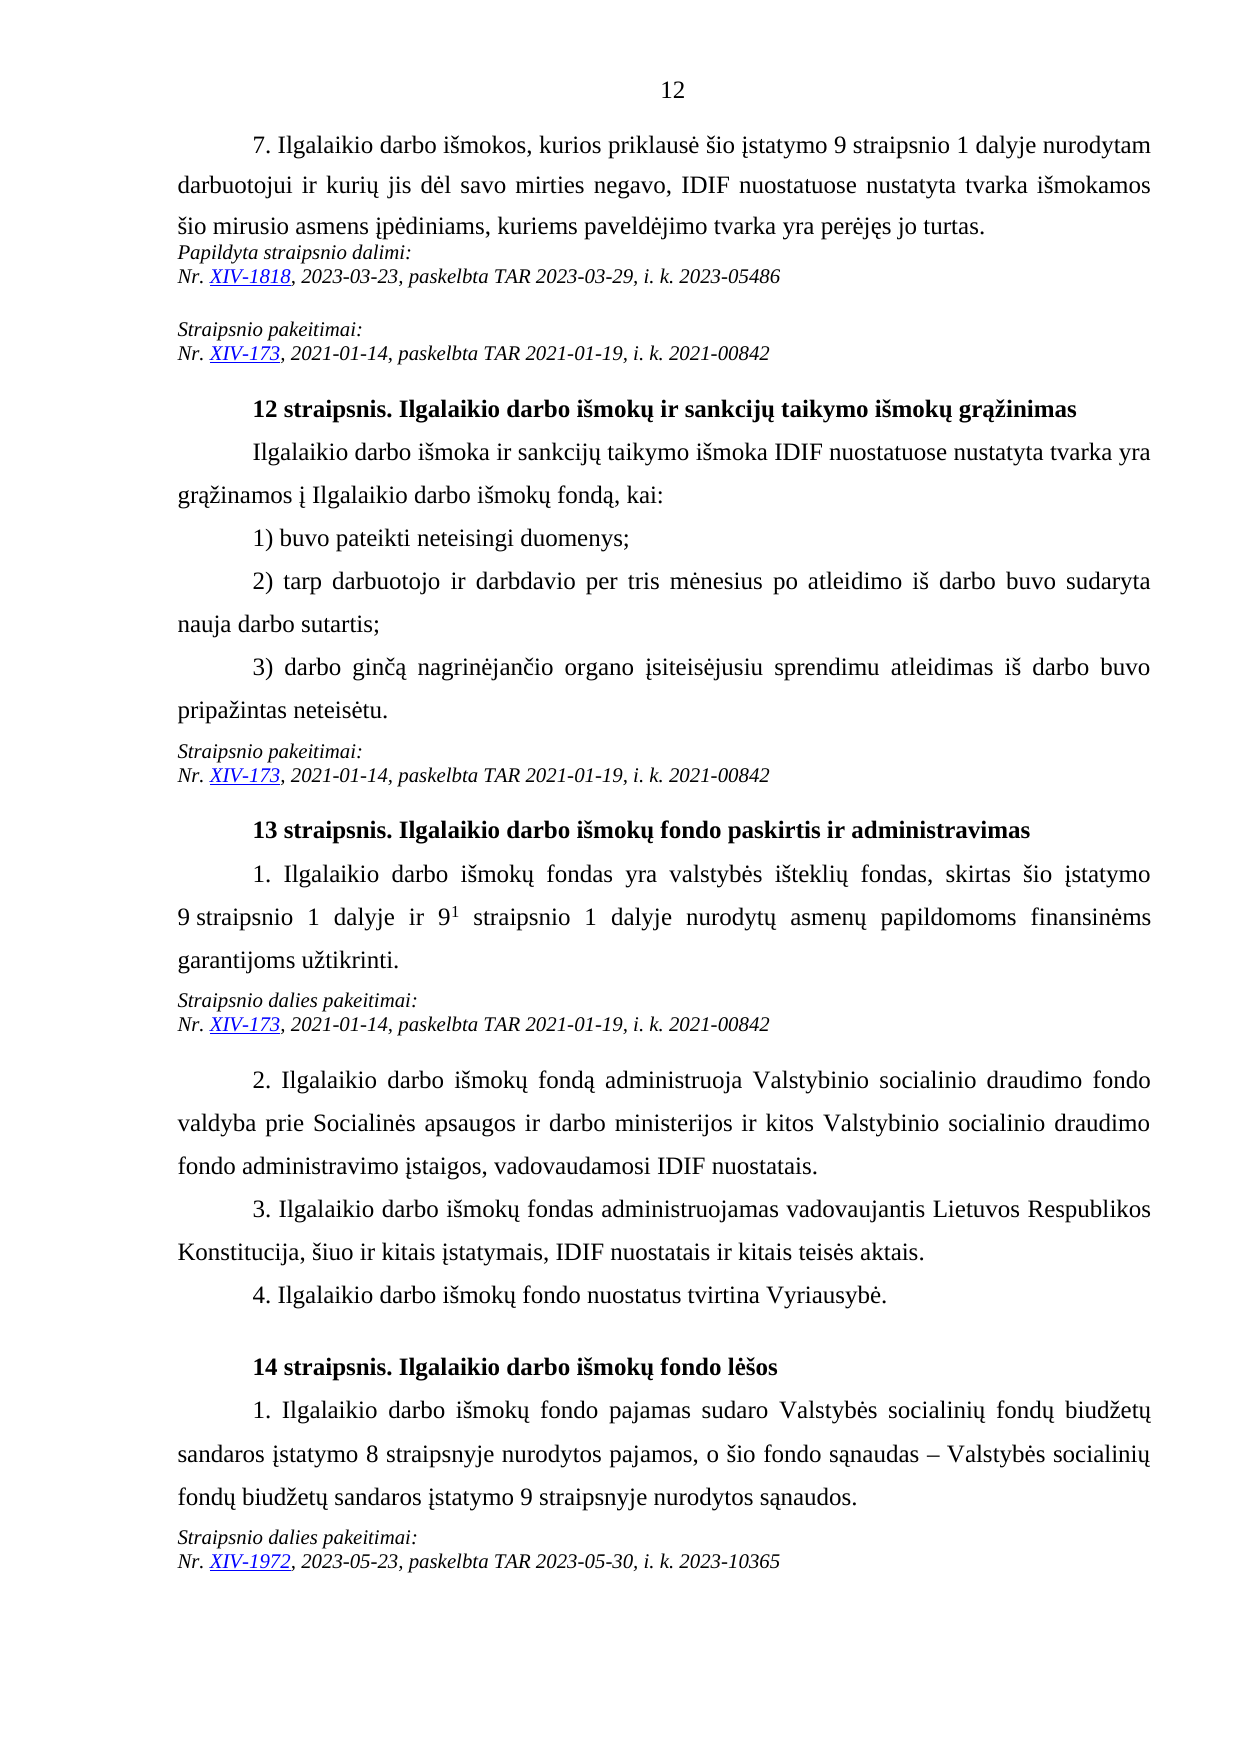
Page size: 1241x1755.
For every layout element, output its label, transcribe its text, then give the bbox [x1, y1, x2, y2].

text 2) tarp darbuotojo ir darbdavio per tris mėnesius po atleidimo iš darbo buvo sudaryta nauja darbo sutartis; [177, 566, 1152, 638]
text Nr. XIV-173, 2021-01-14, paskelbta TAR 2021-01-19, i. k. 2021-00842 [177, 341, 1152, 365]
text Straipsnio dalies pakeitimai: [177, 1525, 1152, 1549]
text Straipsnio pakeitimai: [177, 317, 1152, 341]
text 14 straipsnis. Ilgalaikio darbo išmokų fondo lėšos [177, 1352, 1152, 1381]
text 4. Ilgalaikio darbo išmokų fondo nuostatus tvirtina Vyriausybė. [177, 1281, 1152, 1309]
text 1. Ilgalaikio darbo išmokų fondas yra valstybės išteklių fondas, skirtas šio įstatymo 9 straipsnio 1 dalyje ir 91 straipsnio 1 dalyje nurodytų asmenų papildomoms finansinėms garantijoms užtikrinti. [177, 859, 1152, 974]
text Papildyta straipsnio dalimi: [177, 240, 1152, 264]
text Nr. XIV-1818, 2023-03-23, paskelbta TAR 2023-03-29, i. k. 2023-05486 [177, 264, 1152, 288]
text 3. Ilgalaikio darbo išmokų fondas administruojamas vadovaujantis Lietuvos Respublikos Konstitucija, šiuo ir kitais įstatymais, IDIF nuostatais ir kitais teisės aktais. [177, 1194, 1152, 1266]
text Straipsnio pakeitimai: [177, 739, 1152, 763]
text Ilgalaikio darbo išmoka ir sankcijų taikymo išmoka IDIF nuostatuose nustatyta tvarka yra grąžinamos į Ilgalaikio darbo išmokų fondą, kai: [177, 437, 1152, 509]
text Straipsnio dalies pakeitimai: [177, 988, 1152, 1012]
text 1. Ilgalaikio darbo išmokų fondo pajamas sudaro Valstybės socialinių fondų biudžetų sandaros įstatymo 8 straipsnyje nurodytos pajamos, o šio fondo sąnaudas – Valstybės socialinių fondų biudžetų sandaros įstatymo 9 straipsnyje nurodytos sąnaudos. [177, 1396, 1152, 1511]
text Nr. XIV-173, 2021-01-14, paskelbta TAR 2021-01-19, i. k. 2021-00842 [177, 763, 1152, 787]
text 1) buvo pateikti neteisingi duomenys; [177, 523, 1152, 552]
text 12 straipsnis. Ilgalaikio darbo išmokų ir sankcijų taikymo išmokų grąžinimas [177, 394, 1152, 422]
text Nr. XIV-173, 2021-01-14, paskelbta TAR 2021-01-19, i. k. 2021-00842 [177, 1012, 1152, 1036]
text 3) darbo ginčą nagrinėjančio organo įsiteisėjusiu sprendimu atleidimas iš darbo buvo pripažintas neteisėtu. [177, 652, 1152, 724]
text 2. Ilgalaikio darbo išmokų fondą administruoja Valstybinio socialinio draudimo fondo valdyba prie Socialinės apsaugos ir darbo ministerijos ir kitos Valstybinio socialinio draudimo fondo administravimo įstaigos, vadovaudamosi IDIF nuostatais. [177, 1065, 1152, 1180]
text Nr. XIV-1972, 2023-05-23, paskelbta TAR 2023-05-30, i. k. 2023-10365 [177, 1549, 1152, 1573]
text 13 straipsnis. Ilgalaikio darbo išmokų fondo paskirtis ir administravimas [177, 816, 1152, 844]
text 7. Ilgalaikio darbo išmokos, kurios priklausė šio įstatymo 9 straipsnio 1 dalyje nurodytam darbuotojui ir kurių jis dėl savo mirties negavo, IDIF nuostatuose nustatyta tvarka išmokamos šio mirusio asmens įpėdiniams, kuriems paveldėjimo tvarka yra perėjęs jo turtas. [177, 118, 1152, 240]
